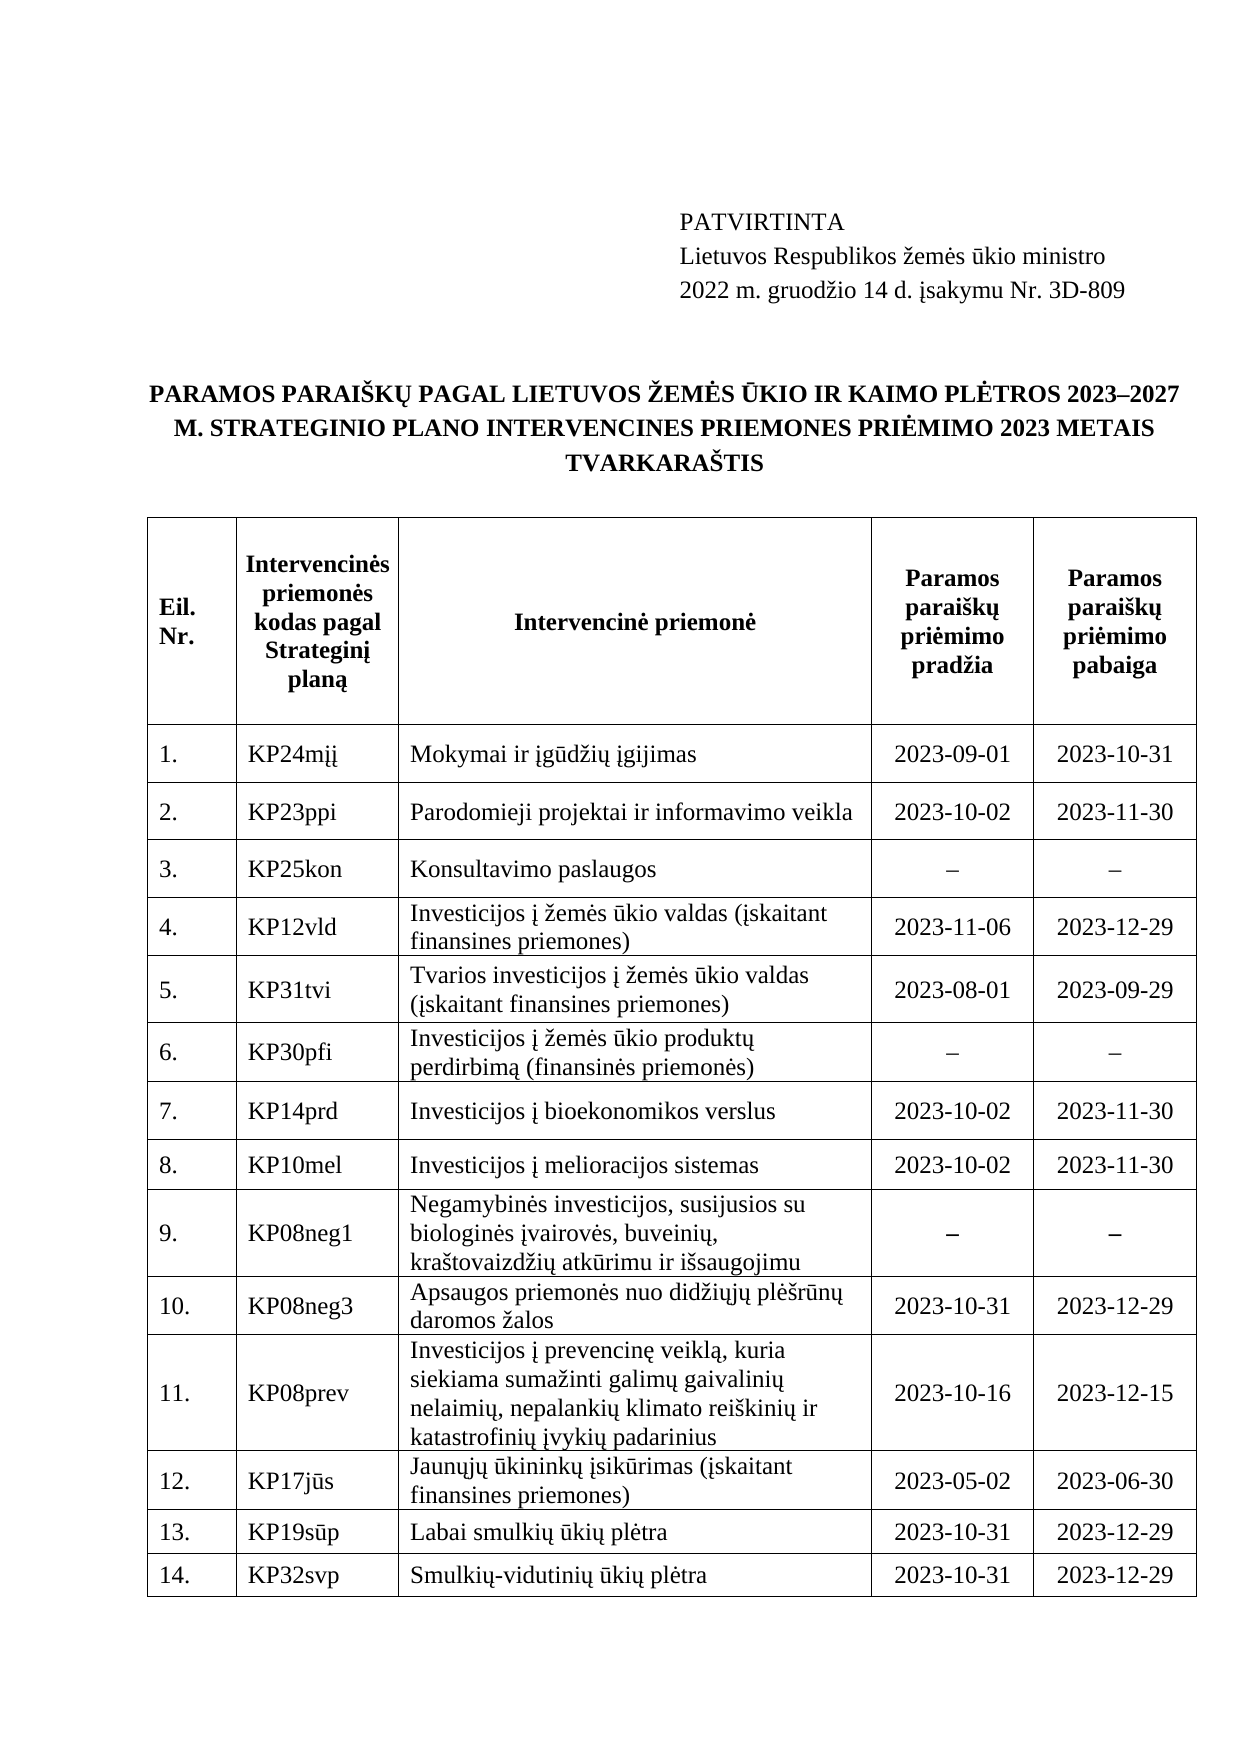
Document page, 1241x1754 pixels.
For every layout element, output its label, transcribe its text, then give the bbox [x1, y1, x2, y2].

table_cell Tvarios investicijos į žemės ūkio valdas (įskaitant finansines priemones) [399, 956, 871, 1022]
table_cell 3. [148, 840, 236, 897]
table_cell 2023-05-02 [872, 1451, 1033, 1509]
table_cell 4. [148, 898, 236, 955]
table_cell 2023-11-06 [872, 898, 1033, 955]
table_cell KP31tvi [237, 956, 398, 1022]
table_cell Investicijos į žemės ūkio produktų perdirbimą (finansinės priemonės) [399, 1023, 871, 1081]
text 2022 m. gruodžio 14 d. įsakymu Nr. 3D-809 [148, 276, 1181, 304]
text Lietuvos Respublikos žemės ūkio ministro [148, 241, 1181, 270]
table_cell 2023-10-02 [872, 1140, 1033, 1188]
table_cell Mokymai ir įgūdžių įgijimas [399, 725, 871, 782]
table_cell 2023-09-29 [1034, 956, 1196, 1022]
table_cell Investicijos į žemės ūkio valdas (įskaitant finansines priemones) [399, 898, 871, 955]
table_cell 2023-11-30 [1034, 1140, 1196, 1188]
table_cell Negamybinės investicijos, susijusios su biologinės įvairovės, buveinių, kraštovaizdžių atkūrimu ir išsaugojimu [399, 1190, 871, 1276]
table_cell 14. [148, 1554, 236, 1596]
table_cell 2023-12-15 [1034, 1335, 1196, 1450]
table_cell KP08neg3 [237, 1277, 398, 1334]
table_header Paramos paraiškų priėmimo pabaiga [1034, 518, 1196, 724]
table_cell 5. [148, 956, 236, 1022]
table_header Intervencinės priemonės kodas pagal Strateginį planą [237, 518, 398, 724]
table_cell 2023-10-02 [872, 1082, 1033, 1139]
table_cell 2023-12-29 [1034, 1554, 1196, 1596]
table_cell KP23ppi [237, 783, 398, 839]
table_cell KP30pfi [237, 1023, 398, 1081]
table_cell KP14prd [237, 1082, 398, 1139]
table_cell 2023-11-30 [1034, 1082, 1196, 1139]
table_cell KP12vld [237, 898, 398, 955]
table_cell 1. [148, 725, 236, 782]
table_header Intervencinė priemonė [399, 518, 871, 724]
table_cell – [872, 1190, 1033, 1276]
table_cell – [1034, 1023, 1196, 1081]
table_cell 11. [148, 1335, 236, 1450]
table_cell 2023-12-29 [1034, 1277, 1196, 1334]
table_header Eil. Nr. [148, 518, 236, 724]
table_cell 2023-10-31 [872, 1510, 1033, 1553]
table_cell 2023-06-30 [1034, 1451, 1196, 1509]
text ParaMOS PARAIŠkų pagal LIETUVOS ŽEMĖS ŪKIO IR KAIMO PLĖTROS 2023–2027 M. STRATEGINIO PLANO INTERVENCINES PRIEMONES PRIĖMIMO 2023 METAIS TVARKARAŠTIS [148, 379, 1181, 477]
table_cell 2023-10-02 [872, 783, 1033, 839]
table_cell 2023-10-16 [872, 1335, 1033, 1450]
table_cell Parodomieji projektai ir informavimo veikla [399, 783, 871, 839]
table_cell KP24mįį [237, 725, 398, 782]
table_cell 2023-10-31 [872, 1554, 1033, 1596]
table_cell 2023-08-01 [872, 956, 1033, 1022]
table_cell 2023-10-31 [1034, 725, 1196, 782]
table_cell 2023-12-29 [1034, 898, 1196, 955]
table_cell 2023-11-30 [1034, 783, 1196, 839]
table_cell Investicijos į prevencinę veiklą, kuria siekiama sumažinti galimų gaivalinių nelaimių, nepalankių klimato reiškinių ir katastrofinių įvykių padarinius [399, 1335, 871, 1450]
table_cell 2023-09-01 [872, 725, 1033, 782]
table_cell 2023-10-31 [872, 1277, 1033, 1334]
table_cell KP08neg1 [237, 1190, 398, 1276]
table_cell KP19sūp [237, 1510, 398, 1553]
table_cell 8. [148, 1140, 236, 1188]
table_header Paramos paraiškų priėmimo pradžia [872, 518, 1033, 724]
table_cell 9. [148, 1190, 236, 1276]
table_cell – [1034, 1190, 1196, 1276]
table_cell Smulkių-vidutinių ūkių plėtra [399, 1554, 871, 1596]
table_cell Jaunųjų ūkininkų įsikūrimas (įskaitant finansines priemones) [399, 1451, 871, 1509]
table_cell Labai smulkių ūkių plėtra [399, 1510, 871, 1553]
text PATVIRTINTA [148, 207, 1181, 235]
table_cell Apsaugos priemonės nuo didžiųjų plėšrūnų daromos žalos [399, 1277, 871, 1334]
table_cell Investicijos į bioekonomikos verslus [399, 1082, 871, 1139]
table_cell KP10mel [237, 1140, 398, 1188]
table_cell 12. [148, 1451, 236, 1509]
table_cell 2023-12-29 [1034, 1510, 1196, 1553]
table_cell 10. [148, 1277, 236, 1334]
table_cell KP08prev [237, 1335, 398, 1450]
table_cell 6. [148, 1023, 236, 1081]
table_cell 7. [148, 1082, 236, 1139]
table_cell – [872, 1023, 1033, 1081]
table_cell Konsultavimo paslaugos [399, 840, 871, 897]
table_cell 2. [148, 783, 236, 839]
table_cell – [872, 840, 1033, 897]
table_cell 13. [148, 1510, 236, 1553]
table_cell – [1034, 840, 1196, 897]
table_cell KP17jūs [237, 1451, 398, 1509]
table_cell Investicijos į melioracijos sistemas [399, 1140, 871, 1188]
table_cell KP25kon [237, 840, 398, 897]
table_cell KP32svp [237, 1554, 398, 1596]
